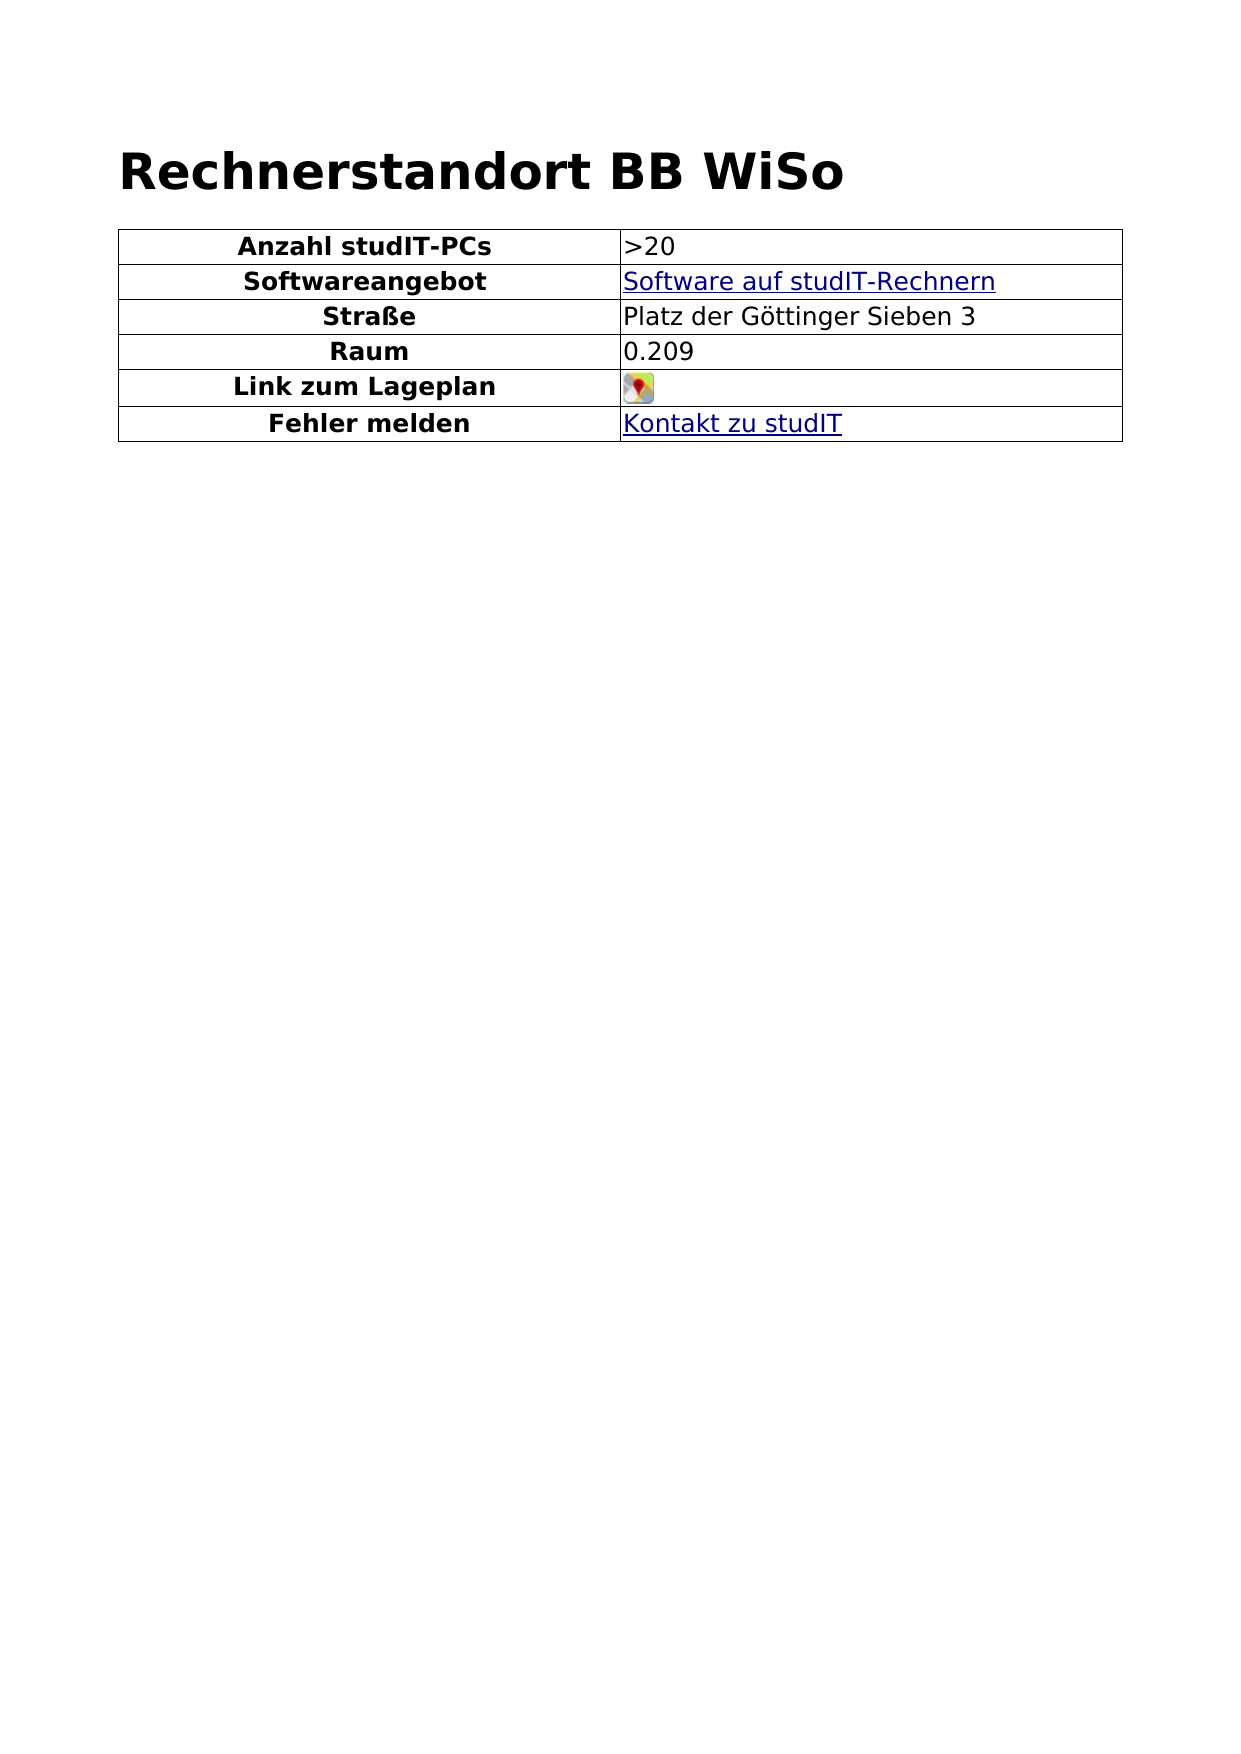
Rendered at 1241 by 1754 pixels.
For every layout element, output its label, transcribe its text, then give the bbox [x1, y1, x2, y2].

table_cell Platz der Göttinger Sieben 3 [621, 300, 1122, 334]
table_cell 0.209 [621, 335, 1122, 369]
table_cell Link zum Lageplan [119, 370, 620, 406]
table_header Anzahl studIT-PCs [119, 230, 620, 264]
table_header >20 [621, 230, 1122, 264]
table_cell Raum [119, 335, 620, 369]
table_cell Software auf studIT-Rechnern [621, 265, 1122, 299]
table_cell Straße [119, 300, 620, 334]
table_cell Softwareangebot [119, 265, 620, 299]
table_cell Fehler melden [119, 407, 620, 441]
picture [622, 372, 655, 404]
subtitle Rechnerstandort BB WiSo [118, 143, 1122, 201]
table_cell Kontakt zu studIT [621, 407, 1122, 441]
table_cell [621, 370, 1122, 406]
